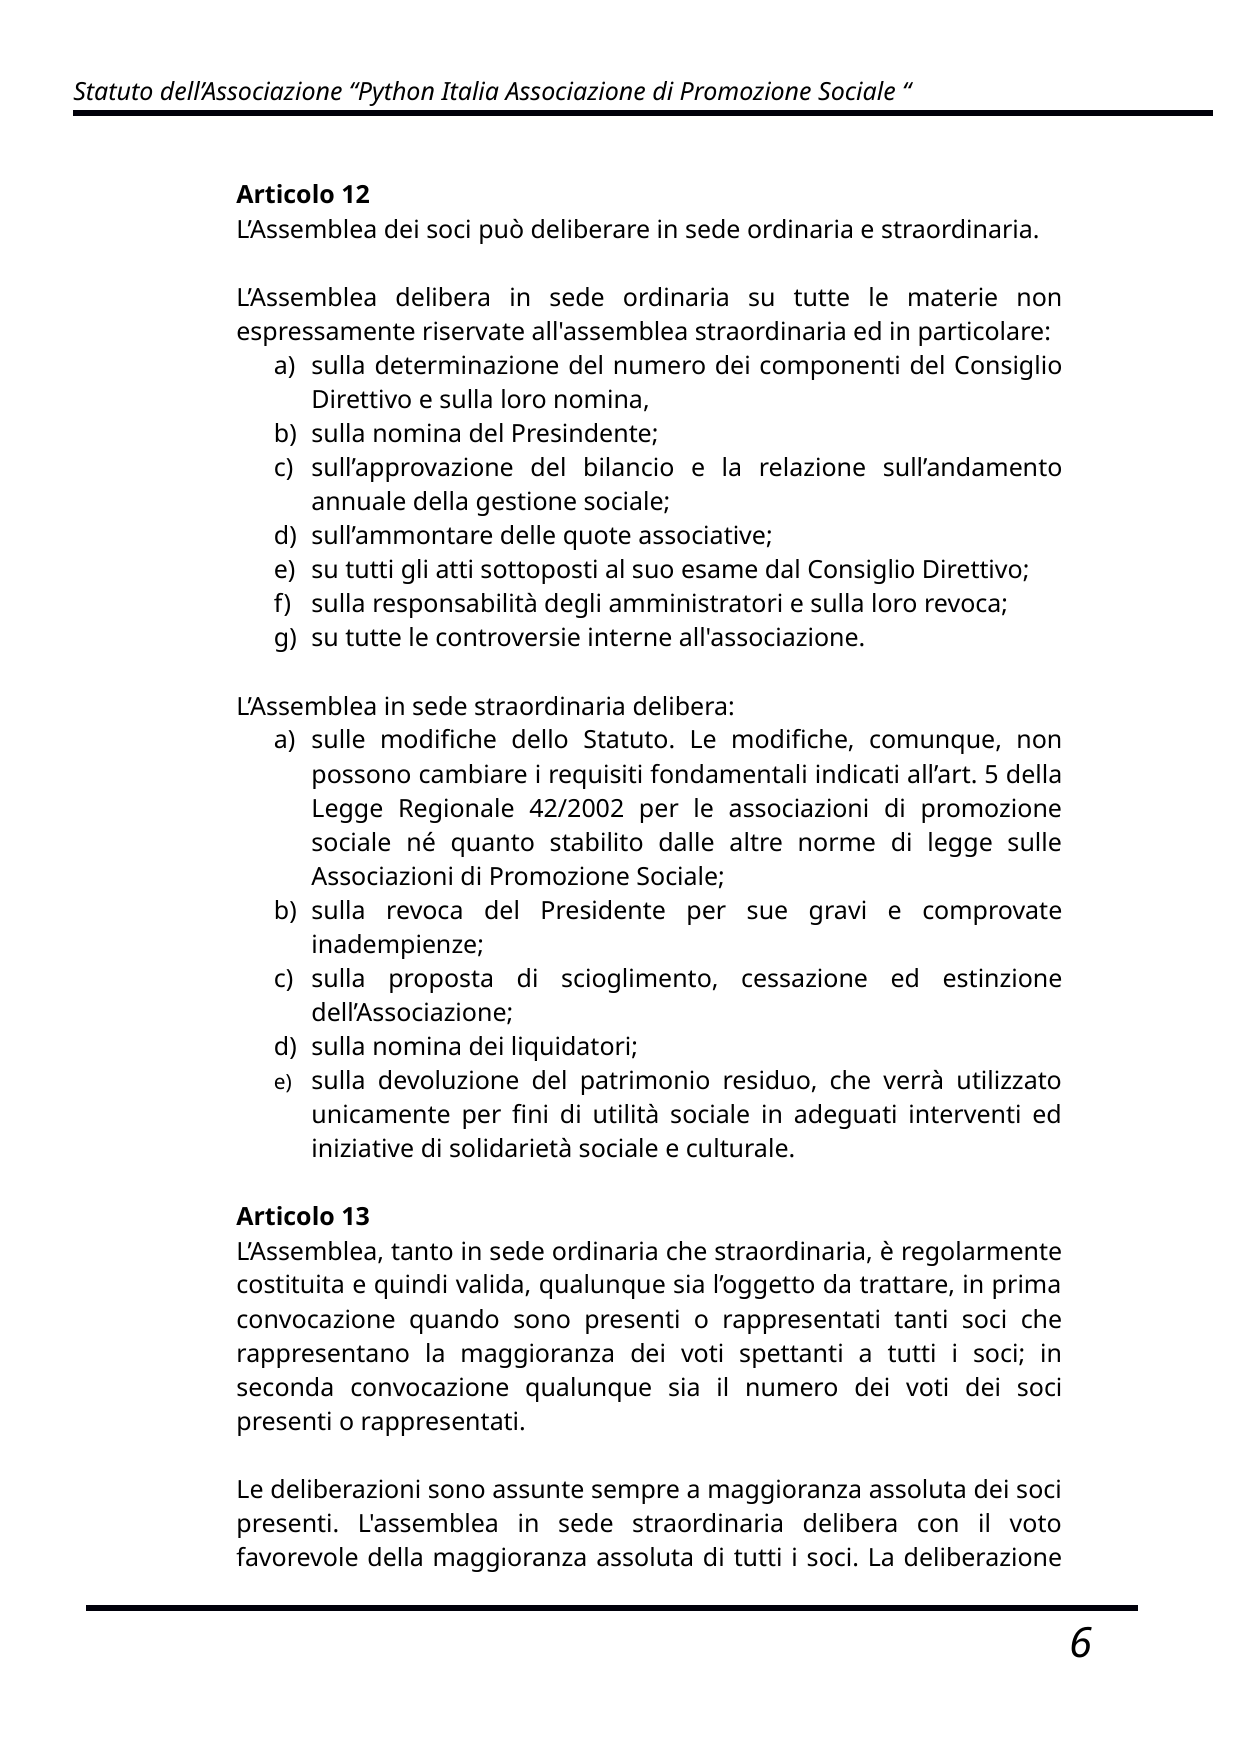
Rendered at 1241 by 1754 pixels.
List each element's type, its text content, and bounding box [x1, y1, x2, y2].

list sull’ammontare delle quote associative; [274, 518, 1063, 552]
list sull’approvazione del bilancio e la relazione sull’andamento annuale della gestione sociale; [274, 450, 1063, 518]
list su tutte le controversie interne all'associazione. [274, 620, 1063, 654]
list sulla nomina dei liquidatori; [274, 1029, 1063, 1063]
list sulla nomina del Presindente; [274, 416, 1063, 450]
text L’Assemblea delibera in sede ordinaria su tutte le materie non espressamente riservate all'assemblea straordinaria ed in particolare: [236, 279, 1063, 347]
list su tutti gli atti sottoposti al suo esame dal Consiglio Direttivo; [274, 552, 1063, 586]
text L’Assemblea in sede straordinaria delibera: [236, 688, 1063, 722]
text L’Assemblea, tanto in sede ordinaria che straordinaria, è regolarmente costituita e quindi valida, qualunque sia l’oggetto da trattare, in prima convocazione quando sono presenti o rappresentati tanti soci che rappresentano la maggioranza dei voti spettanti a tutti i soci; in seconda convocazione qualunque sia il numero dei voti dei soci presenti o rappresentati. [236, 1233, 1063, 1437]
list sulla determinazione del numero dei componenti del Consiglio Direttivo e sulla loro nomina, [274, 347, 1063, 416]
list sulle modifiche dello Statuto. Le modifiche, comunque, non possono cambiare i requisiti fondamentali indicati all’art. 5 della Legge Regionale 42/2002 per le associazioni di promozione sociale né quanto stabilito dalle altre norme di legge sulle Associazioni di Promozione Sociale; [274, 722, 1063, 892]
subtitle Articolo 12 [236, 177, 1063, 211]
list sulla devoluzione del patrimonio residuo, che verrà utilizzato unicamente per fini di utilità sociale in adeguati interventi ed iniziative di solidarietà sociale e culturale. [274, 1063, 1063, 1165]
text L’Assemblea dei soci può deliberare in sede ordinaria e straordinaria. [236, 211, 1063, 245]
list sulla revoca del Presidente per sue gravi e comprovate inadempienze; [274, 892, 1063, 961]
text Le deliberazioni sono assunte sempre a maggioranza assoluta dei soci presenti. L'assemblea in sede straordinaria delibera con il voto favorevole della maggioranza assoluta di tutti i soci. La deliberazione [236, 1472, 1063, 1574]
subtitle Articolo 13 [236, 1199, 1063, 1233]
list sulla proposta di scioglimento, cessazione ed estinzione dell’Associazione; [274, 961, 1063, 1029]
list sulla responsabilità degli amministratori e sulla loro revoca; [274, 586, 1063, 620]
